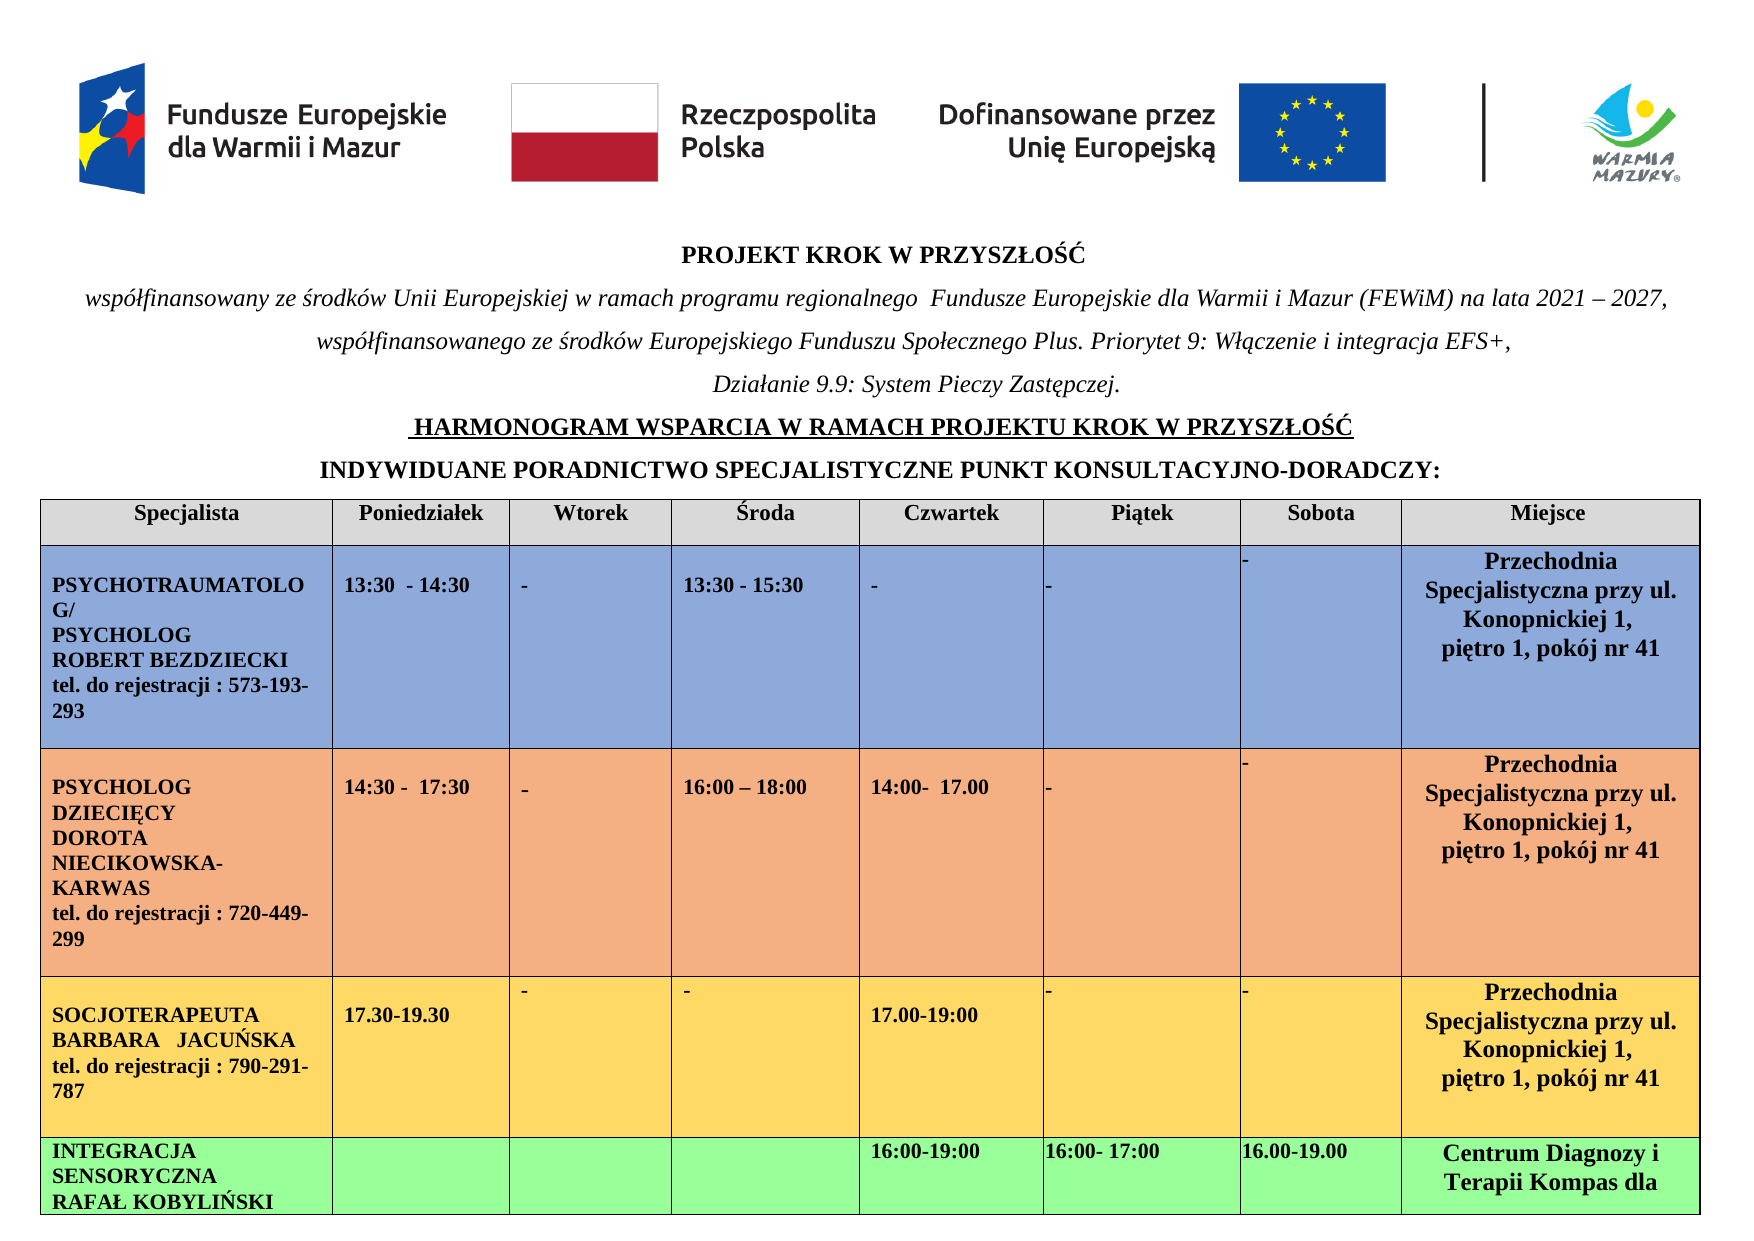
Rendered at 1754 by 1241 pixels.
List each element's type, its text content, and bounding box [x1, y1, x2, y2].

table_header Specjalista [41, 500, 332, 545]
table_cell INTEGRACJA SENSORYCZNA RAFAŁ KOBYLIŃSKI [41, 1138, 332, 1214]
table_cell [510, 1138, 671, 1214]
table_cell [672, 1138, 859, 1214]
picture [48, 29, 1713, 226]
table_cell 17.30-19.30 [333, 977, 509, 1137]
table_cell PSYCHOTRAUMATOLOG/ PSYCHOLOG ROBERT BEZDZIECKI tel. do rejestracji : 573-193-293 [41, 546, 332, 748]
table_cell 14:30 - 17:30 [333, 749, 509, 976]
table_header Piątek [1044, 500, 1240, 545]
table_cell - [860, 546, 1043, 748]
table_cell - [1241, 977, 1401, 1137]
table_cell - [1241, 749, 1401, 976]
table_cell - [510, 977, 671, 1137]
table_cell 16:00-19:00 [860, 1138, 1043, 1214]
table_cell - [1044, 749, 1240, 976]
text INDYWIDUANE PORADNICTWO SPECJALISTYCZNE PUNKT KONSULTACYJNO-DORADCZY: [48, 455, 1712, 484]
text HARMONOGRAM WSPARCIA W RAMACH PROJEKTU KROK W PRZYSZŁOŚĆ [48, 412, 1712, 441]
table_cell 13:30 - 14:30 [333, 546, 509, 748]
table_cell - [1044, 546, 1240, 748]
table_header Sobota [1241, 500, 1401, 545]
table_cell - [1044, 977, 1240, 1137]
table_cell SOCJOTERAPEUTA BARBARA JACUŃSKA tel. do rejestracji : 790-291-787 [41, 977, 332, 1137]
table_header Wtorek [510, 500, 671, 545]
table_cell 16:00 – 18:00 [672, 749, 859, 976]
table_cell 14:00- 17.00 [860, 749, 1043, 976]
list Działanie 9.9: System Pieczy Zastępczej. [86, 369, 1712, 398]
table_cell - [672, 977, 859, 1137]
table_header Poniedziałek [333, 500, 509, 545]
table_cell [333, 1138, 509, 1214]
list współfinansowanego ze środków Europejskiego Funduszu Społecznego Plus. Priorytet 9: Włączenie i integracja EFS+, [86, 326, 1712, 355]
table_cell Przechodnia Specjalistyczna przy ul. Konopnickiej 1, piętro 1, pokój nr 41 [1402, 546, 1699, 748]
table_cell - [510, 749, 671, 976]
table_cell 16.00-19.00 [1241, 1138, 1401, 1214]
table_header Czwartek [860, 500, 1043, 545]
list współfinansowany ze środków Unii Europejskiej w ramach programu regionalnego Fundusze Europejskie dla Warmii i Mazur (FEWiM) na lata 2021 – 2027, [48, 283, 1712, 312]
table_header Miejsce [1402, 500, 1699, 545]
table_cell PSYCHOLOG DZIECIĘCY DOROTA NIECIKOWSKA-KARWAS tel. do rejestracji : 720-449-299 [41, 749, 332, 976]
table_cell Centrum Diagnozy i Terapii Kompas dla [1402, 1138, 1699, 1214]
table_cell - [1241, 546, 1401, 748]
table_cell 13:30 - 15:30 [672, 546, 859, 748]
table_cell 16:00- 17:00 [1044, 1138, 1240, 1214]
table_cell Przechodnia Specjalistyczna przy ul. Konopnickiej 1, piętro 1, pokój nr 41 [1402, 749, 1699, 976]
table_cell Przechodnia Specjalistyczna przy ul. Konopnickiej 1, piętro 1, pokój nr 41 [1402, 977, 1699, 1137]
table_cell - [510, 546, 671, 748]
text PROJEKT KROK W PRZYSZŁOŚĆ [48, 226, 1712, 268]
table_cell 17.00-19:00 [860, 977, 1043, 1137]
table_header Środa [672, 500, 859, 545]
